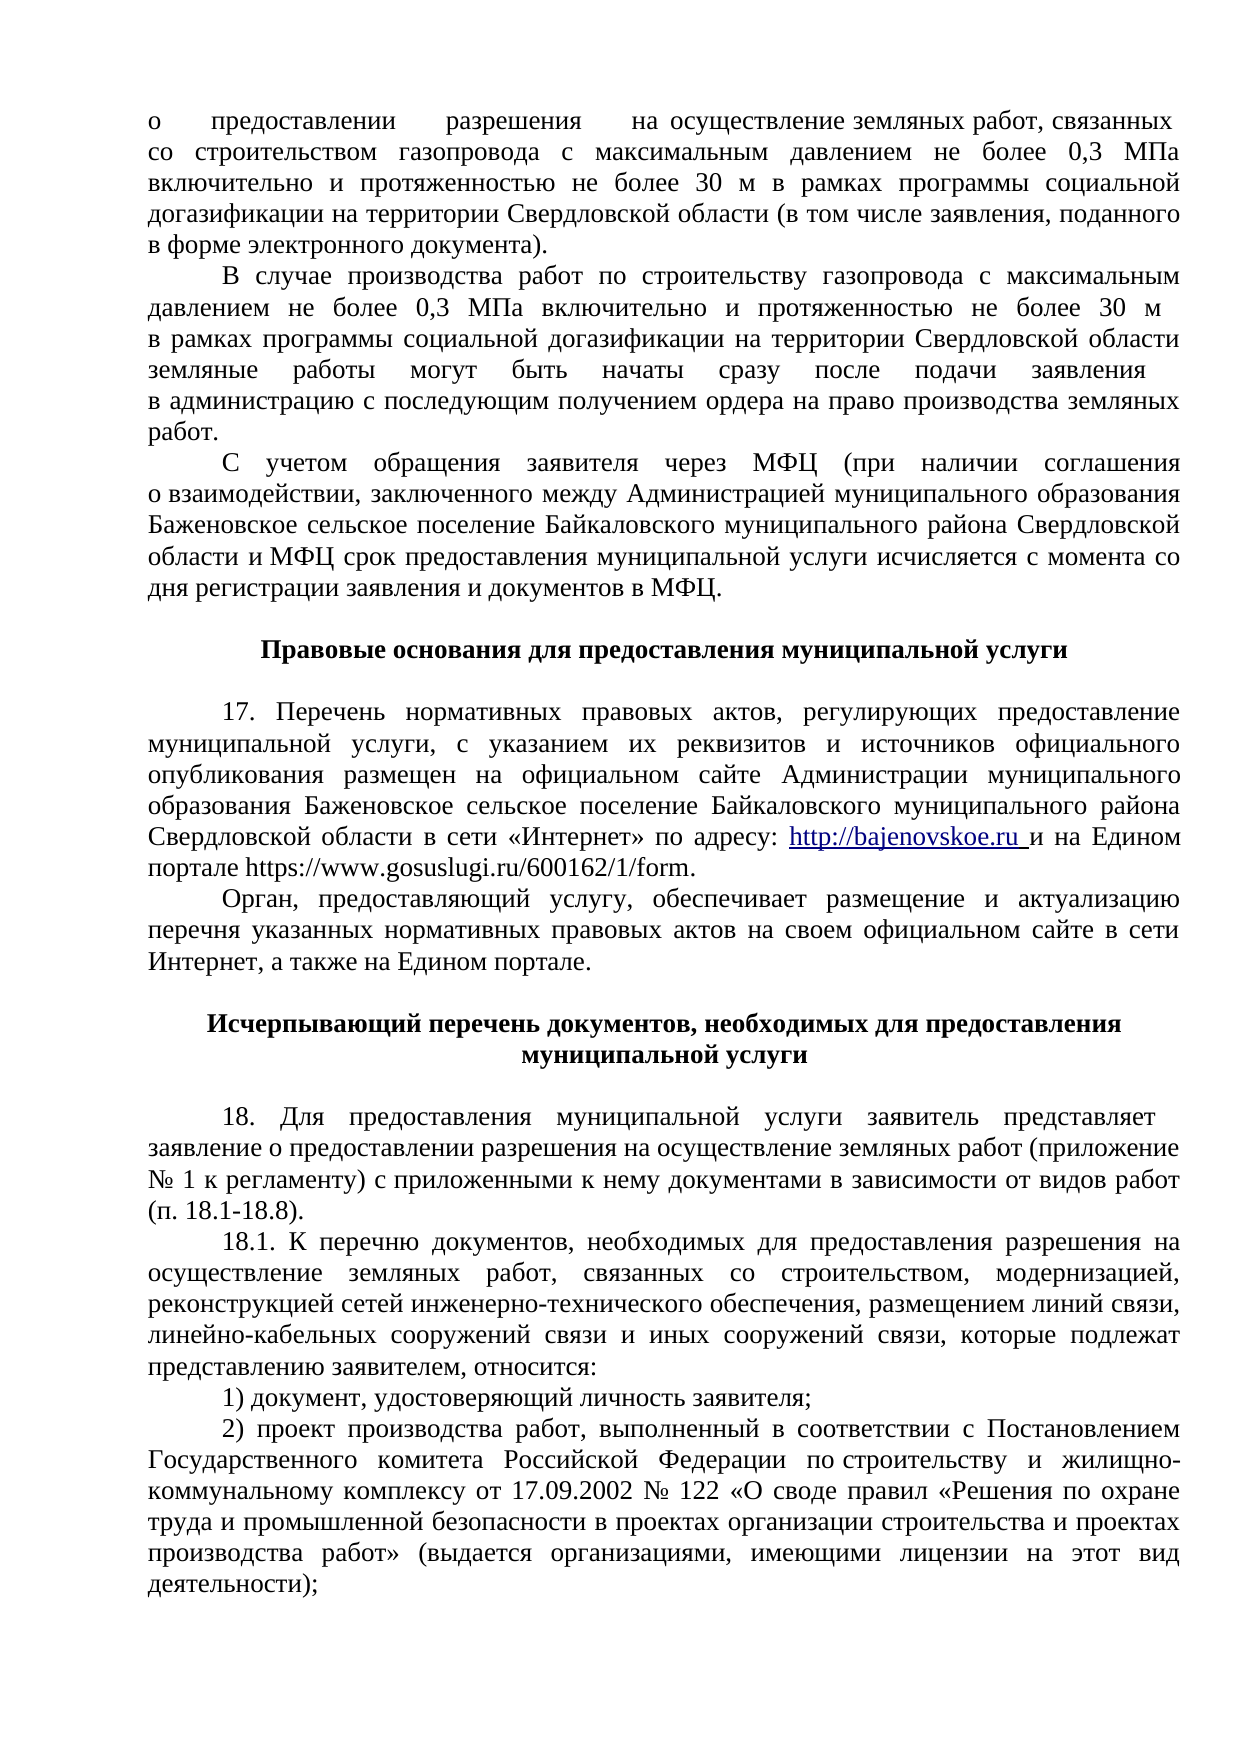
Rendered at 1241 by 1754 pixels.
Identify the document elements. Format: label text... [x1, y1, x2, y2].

text Орган, предоставляющий услугу, обеспечивает размещение и актуализацию перечня указанных нормативных правовых актов на своем официальном сайте в сети Интернет, а также на Едином портале. [148, 882, 1181, 976]
text 17. Перечень нормативных правовых актов, регулирующих предоставление муниципальной услуги, с указанием их реквизитов и источников официального опубликования размещен на официальном сайте Администрации муниципального образования Баженовское сельское поселение Байкаловского муниципального района Свердловской области в сети «Интернет» по адресу: http://bajenovskoe.ru и на Едином портале https://www.gosuslugi.ru/600162/1/form. [148, 696, 1181, 882]
text Правовые основания для предоставления муниципальной услуги [148, 633, 1181, 664]
text С учетом обращения заявителя через МФЦ (при наличии соглашения о взаимодействии, заключенного между Администрацией муниципального образования Баженовское сельское поселение Байкаловского муниципального района Свердловской области и МФЦ срок предоставления муниципальной услуги исчисляется с момента со дня регистрации заявления и документов в МФЦ. [148, 446, 1181, 602]
text 18. Для предоставления муниципальной услуги заявитель представляет заявление о предоставлении разрешения на осуществление земляных работ (приложение № 1 к регламенту) с приложенными к нему документами в зависимости от видов работ (п. 18.1-18.8). [148, 1100, 1181, 1225]
text о предоставлении разрешения на осуществление земляных работ, связанных со строительством газопровода с максимальным давлением не более 0,3 МПа включительно и протяженностью не более 30 м в рамках программы социальной догазификации на территории Свердловской области (в том числе заявления, поданного в форме электронного документа). [148, 104, 1181, 259]
text В случае производства работ по строительству газопровода с максимальным давлением не более 0,3 МПа включительно и протяженностью не более 30 м в рамках программы социальной догазификации на территории Свердловской области земляные работы могут быть начаты сразу после подачи заявления в администрацию с последующим получением ордера на право производства земляных работ. [148, 259, 1181, 446]
text Исчерпывающий перечень документов, необходимых для предоставления муниципальной услуги [148, 1007, 1181, 1069]
text 1) документ, удостоверяющий личность заявителя; [148, 1381, 1181, 1412]
text 18.1. К перечню документов, необходимых для предоставления разрешения на осуществление земляных работ, связанных со строительством, модернизацией, реконструкцией сетей инженерно-технического обеспечения, размещением линий связи, линейно-кабельных сооружений связи и иных сооружений связи, которые подлежат представлению заявителем, относится: [148, 1225, 1181, 1381]
text 2) проект производства работ, выполненный в соответствии с Постановлением Государственного комитета Российской Федерации по строительству и жилищно-коммунальному комплексу от 17.09.2002 № 122 «О своде правил «Решения по охране труда и промышленной безопасности в проектах организации строительства и проектах производства работ» (выдается организациями, имеющими лицензии на этот вид деятельности); [148, 1412, 1181, 1599]
